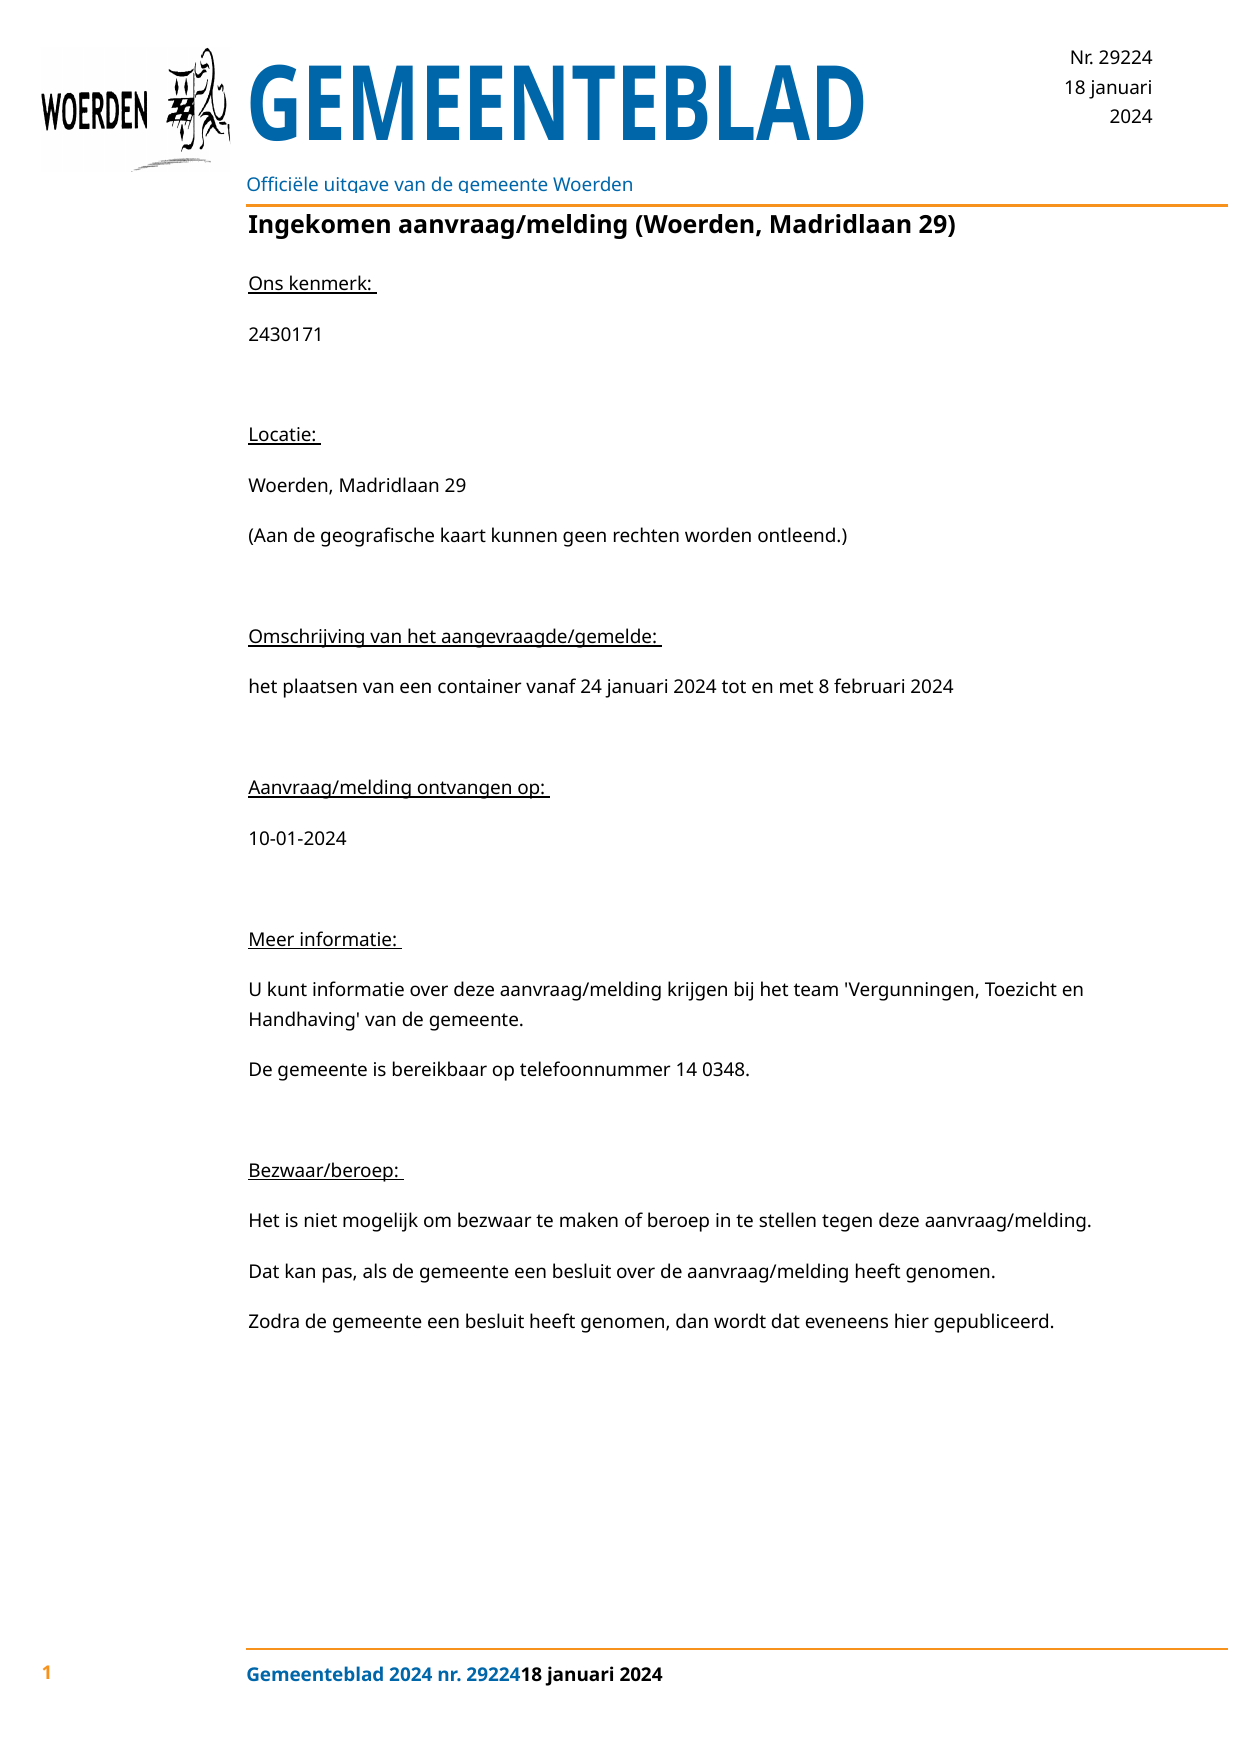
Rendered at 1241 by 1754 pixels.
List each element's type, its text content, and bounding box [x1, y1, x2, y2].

picture [41, 47, 231, 172]
text het plaatsen van een container vanaf 24 januari 2024 tot en met 8 februari 2024 [248, 674, 1152, 699]
text Ingekomen aanvraag/melding (Woerden, Madridlaan 29) [248, 207, 1152, 241]
text De gemeente is bereikbaar op telefoonnummer 14 0348. [248, 1056, 1152, 1082]
text Meer informatie: [248, 926, 1152, 951]
text Omschrijving van het aangevraagde/gemelde: [248, 623, 1152, 649]
text Bezwaar/beroep: [248, 1157, 1152, 1183]
text U kunt informatie over deze aanvraag/melding krijgen bij het team 'Vergunningen, Toezicht en Handhaving' van de gemeente. [248, 976, 1152, 1031]
text Aanvraag/melding ontvangen op: [248, 774, 1152, 800]
text Woerden, Madridlaan 29 [248, 472, 1152, 498]
text 10-01-2024 [248, 825, 1152, 851]
text Zodra de gemeente een besluit heeft genomen, dan wordt dat eveneens hier gepubliceerd. [248, 1308, 1152, 1334]
text Het is niet mogelijk om bezwaar te maken of beroep in te stellen tegen deze aanvraag/melding. [248, 1207, 1152, 1233]
text (Aan de geografische kaart kunnen geen rechten worden ontleend.) [248, 522, 1152, 548]
text Locatie: [248, 422, 1152, 447]
text Ons kenmerk: [248, 270, 1152, 296]
text 2430171 [248, 321, 1152, 346]
text Dat kan pas, als de gemeente een besluit over de aanvraag/melding heeft genomen. [248, 1258, 1152, 1283]
